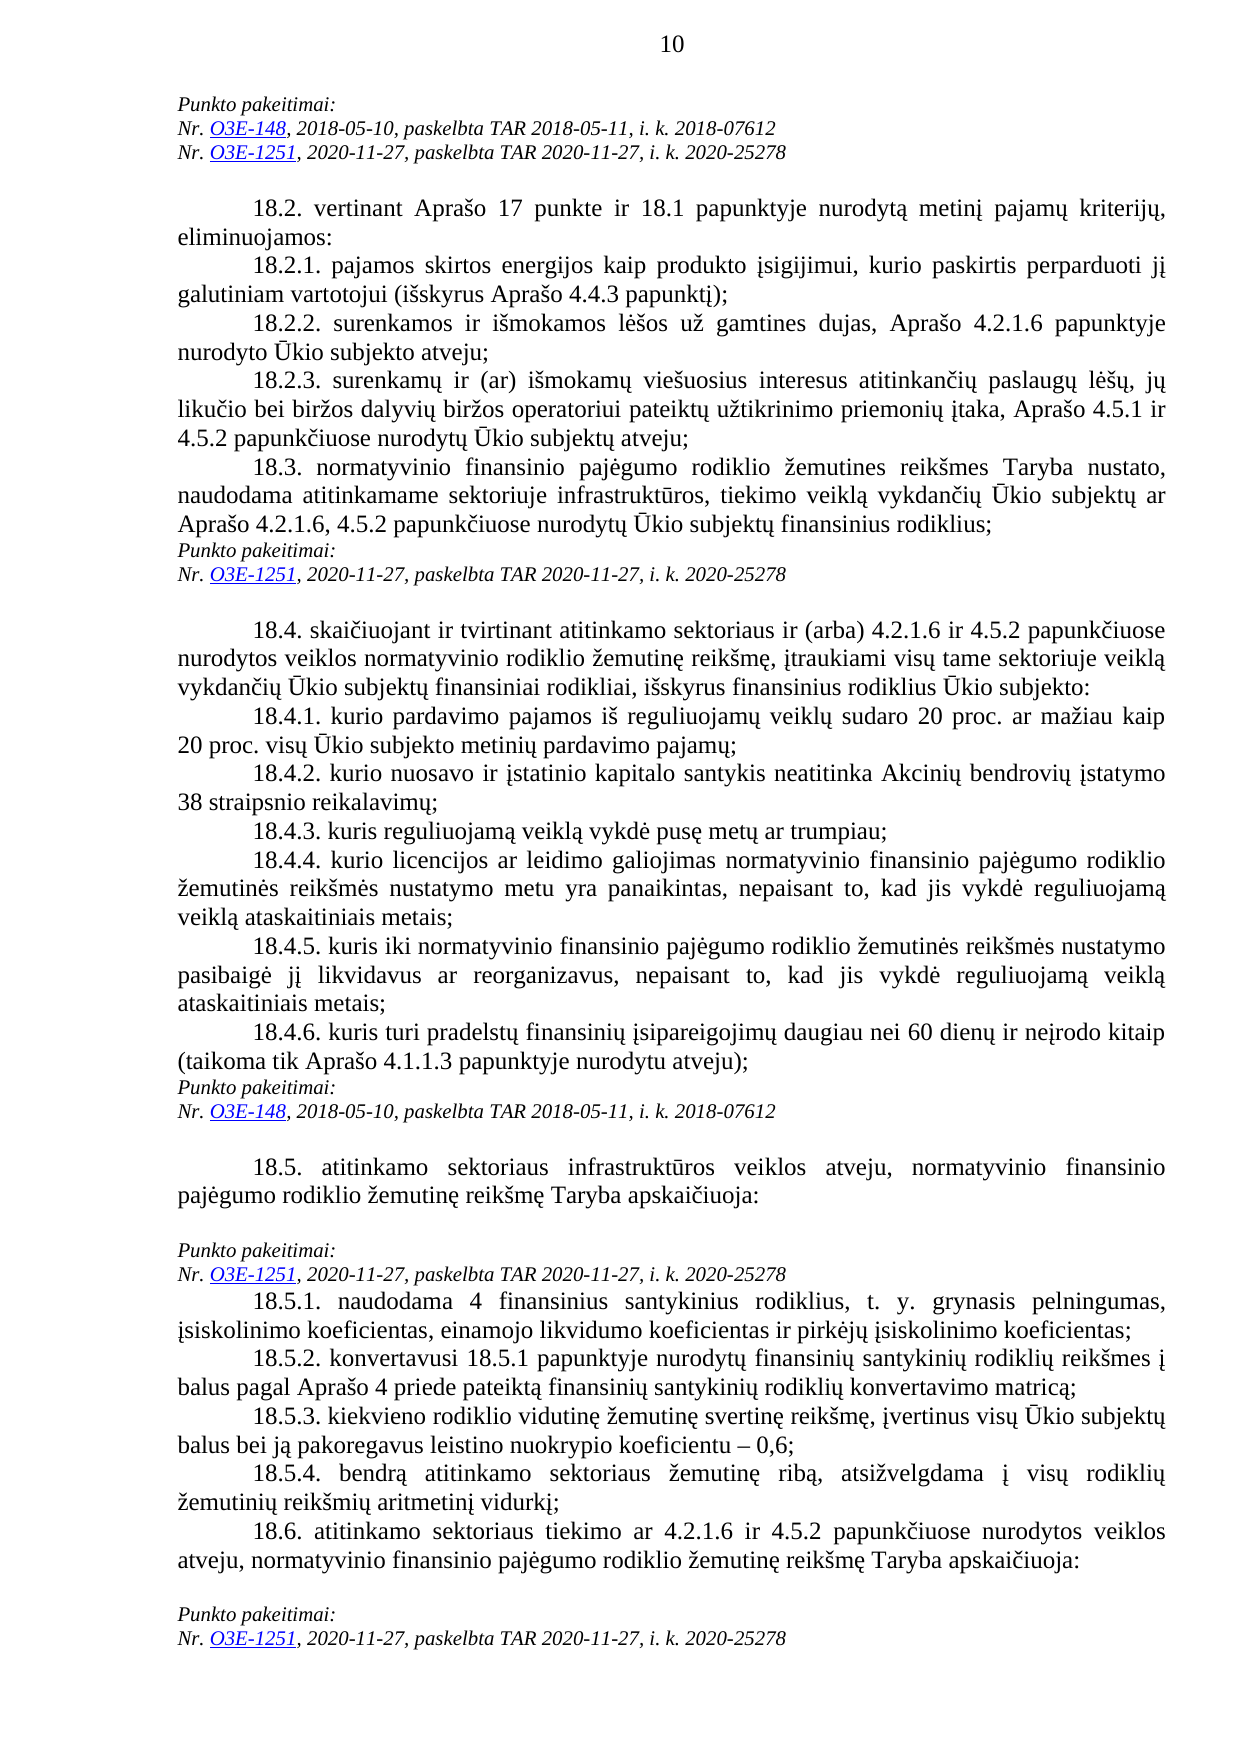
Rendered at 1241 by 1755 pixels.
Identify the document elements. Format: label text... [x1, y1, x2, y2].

text 18.5.1. naudodama 4 finansinius santykinius rodiklius, t. y. grynasis pelningumas, įsiskolinimo koeficientas, einamojo likvidumo koeficientas ir pirkėjų įsiskolinimo koeficientas; [177, 1286, 1167, 1343]
text Nr. O3E-1251, 2020-11-27, paskelbta TAR 2020-11-27, i. k. 2020-25278 [177, 1262, 1167, 1286]
text Nr. O3E-1251, 2020-11-27, paskelbta TAR 2020-11-27, i. k. 2020-25278 [177, 1626, 1167, 1650]
text 18.2. vertinant Aprašo 17 punkte ir 18.1 papunktyje nurodytą metinį pajamų kriterijų, eliminuojamos: [177, 193, 1167, 250]
text Nr. O3E-1251, 2020-11-27, paskelbta TAR 2020-11-27, i. k. 2020-25278 [177, 562, 1167, 586]
text 18.6. atitinkamo sektoriaus tiekimo ar 4.2.1.6 ir 4.5.2 papunkčiuose nurodytos veiklos atveju, normatyvinio finansinio pajėgumo rodiklio žemutinę reikšmę Taryba apskaičiuoja: [177, 1516, 1167, 1573]
text 18.5.2. konvertavusi 18.5.1 papunktyje nurodytų finansinių santykinių rodiklių reikšmes į balus pagal Aprašo 4 priede pateiktą finansinių santykinių rodiklių konvertavimo matricą; [177, 1343, 1167, 1401]
text 18.4.1. kurio pardavimo pajamos iš reguliuojamų veiklų sudaro 20 proc. ar mažiau kaip 20 proc. visų Ūkio subjekto metinių pardavimo pajamų; [177, 701, 1167, 758]
text 18.2.1. pajamos skirtos energijos kaip produkto įsigijimui, kurio paskirtis perparduoti jį galutiniam vartotojui (išskyrus Aprašo 4.4.3 papunktį); [177, 250, 1167, 308]
text Punkto pakeitimai: [177, 1602, 1167, 1626]
text 18.4. skaičiuojant ir tvirtinant atitinkamo sektoriaus ir (arba) 4.2.1.6 ir 4.5.2 papunkčiuose nurodytos veiklos normatyvinio rodiklio žemutinę reikšmę, įtraukiami visų tame sektoriuje veiklą vykdančių Ūkio subjektų finansiniai rodikliai, išskyrus finansinius rodiklius Ūkio subjekto: [177, 615, 1167, 701]
text 18.4.2. kurio nuosavo ir įstatinio kapitalo santykis neatitinka Akcinių bendrovių įstatymo 38 straipsnio reikalavimų; [177, 758, 1167, 816]
text Punkto pakeitimai: [177, 1238, 1167, 1262]
text Punkto pakeitimai: [177, 538, 1167, 562]
text 18.5. atitinkamo sektoriaus infrastruktūros veiklos atveju, normatyvinio finansinio pajėgumo rodiklio žemutinę reikšmę Taryba apskaičiuoja: [177, 1152, 1167, 1209]
text 18.4.6. kuris turi pradelstų finansinių įsipareigojimų daugiau nei 60 dienų ir neįrodo kitaip (taikoma tik Aprašo 4.1.1.3 papunktyje nurodytu atveju); [177, 1017, 1167, 1075]
text 18.5.3. kiekvieno rodiklio vidutinę žemutinę svertinę reikšmę, įvertinus visų Ūkio subjektų balus bei ją pakoregavus leistino nuokrypio koeficientu – 0,6; [177, 1401, 1167, 1458]
text 18.2.3. surenkamų ir (ar) išmokamų viešuosius interesus atitinkančių paslaugų lėšų, jų likučio bei biržos dalyvių biržos operatoriui pateiktų užtikrinimo priemonių įtaka, Aprašo 4.5.1 ir 4.5.2 papunkčiuose nurodytų Ūkio subjektų atveju; [177, 365, 1167, 452]
text 18.5.4. bendrą atitinkamo sektoriaus žemutinę ribą, atsižvelgdama į visų rodiklių žemutinių reikšmių aritmetinį vidurkį; [177, 1458, 1167, 1516]
text 18.4.3. kuris reguliuojamą veiklą vykdė pusę metų ar trumpiau; [177, 816, 1167, 845]
text 18.4.5. kuris iki normatyvinio finansinio pajėgumo rodiklio žemutinės reikšmės nustatymo pasibaigė jį likvidavus ar reorganizavus, nepaisant to, kad jis vykdė reguliuojamą veiklą ataskaitiniais metais; [177, 931, 1167, 1017]
text Nr. O3E-1251, 2020-11-27, paskelbta TAR 2020-11-27, i. k. 2020-25278 [177, 140, 1167, 164]
text Nr. O3E-148, 2018-05-10, paskelbta TAR 2018-05-11, i. k. 2018-07612 [177, 1099, 1167, 1123]
text Punkto pakeitimai: [177, 92, 1167, 116]
text Nr. O3E-148, 2018-05-10, paskelbta TAR 2018-05-11, i. k. 2018-07612 [177, 116, 1167, 140]
text 18.4.4. kurio licencijos ar leidimo galiojimas normatyvinio finansinio pajėgumo rodiklio žemutinės reikšmės nustatymo metu yra panaikintas, nepaisant to, kad jis vykdė reguliuojamą veiklą ataskaitiniais metais; [177, 845, 1167, 931]
text Punkto pakeitimai: [177, 1075, 1167, 1099]
text 18.2.2. surenkamos ir išmokamos lėšos už gamtines dujas, Aprašo 4.2.1.6 papunktyje nurodyto Ūkio subjekto atveju; [177, 308, 1167, 365]
text 18.3. normatyvinio finansinio pajėgumo rodiklio žemutines reikšmes Taryba nustato, naudodama atitinkamame sektoriuje infrastruktūros, tiekimo veiklą vykdančių Ūkio subjektų ar Aprašo 4.2.1.6, 4.5.2 papunkčiuose nurodytų Ūkio subjektų finansinius rodiklius; [177, 452, 1167, 538]
